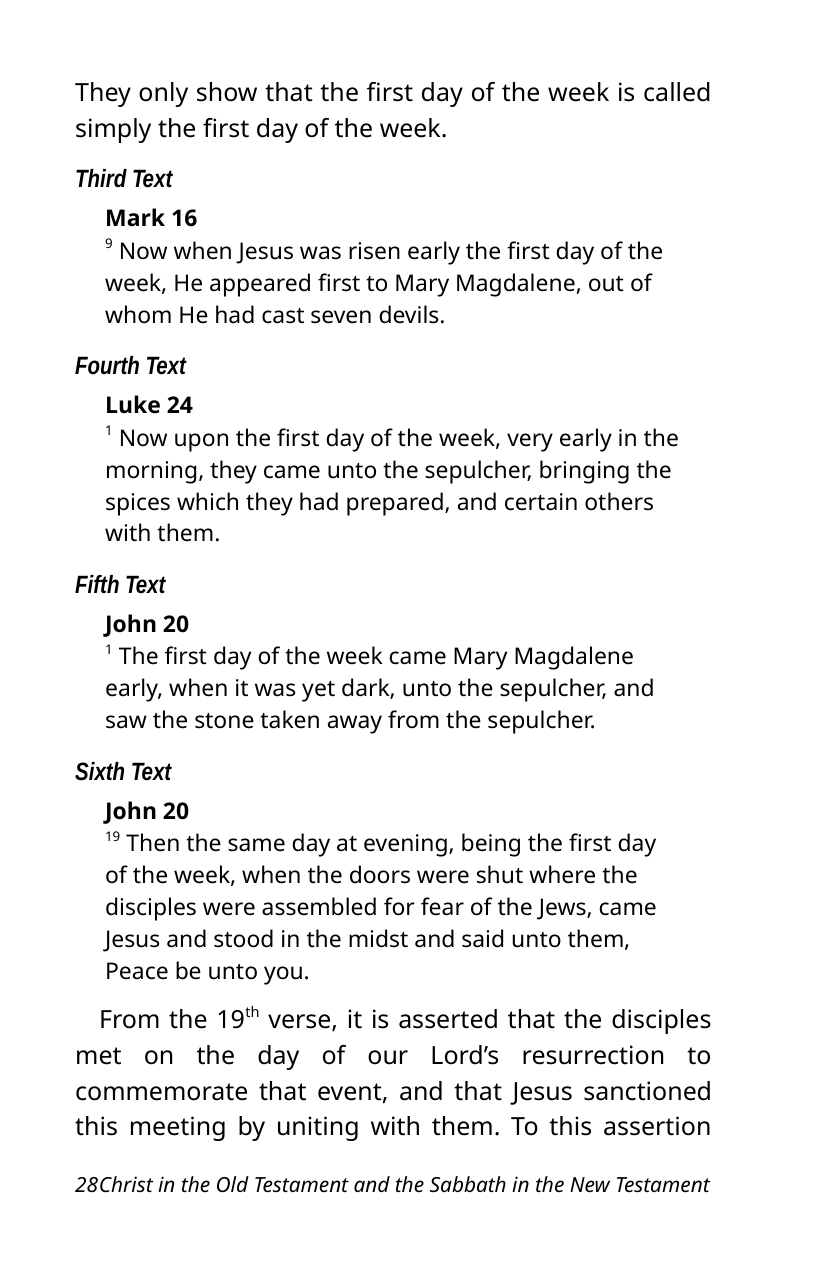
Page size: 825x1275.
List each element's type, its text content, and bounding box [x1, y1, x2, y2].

subtitle Fourth Text [75, 351, 712, 380]
text From the 19th verse, it is asserted that the disciples met on the day of our Lord’s resurrection to commemorate that event, and that Jesus sanctioned this meeting by uniting with them. To this assertion [75, 1002, 712, 1143]
subtitle Sixth Text [75, 757, 712, 786]
text Mark 16 [105, 202, 712, 233]
text 19 Then the same day at evening, being the first day of the week, when the doors were shut where the disciples were assembled for fear of the Jews, came Jesus and stood in the midst and said unto them, Peace be unto you. [105, 827, 682, 986]
text 1 Now upon the first day of the week, very early in the morning, they came unto the sepulcher, bringing the spices which they had prepared, and certain others with them. [105, 422, 682, 548]
text John 20 [105, 794, 712, 826]
subtitle Fifth Text [75, 570, 712, 599]
text Luke 24 [105, 389, 712, 420]
text 1 The first day of the week came Mary Magdalene early, when it was yet dark, unto the sepulcher, and saw the stone taken away from the sepulcher. [105, 640, 682, 735]
text They only show that the first day of the week is called simply the first day of the week. [75, 75, 712, 145]
text John 20 [105, 608, 712, 639]
subtitle Third Text [75, 164, 712, 193]
text 9 Now when Jesus was risen early the first day of the week, He appeared first to Mary Magdalene, out of whom He had cast seven devils. [105, 235, 682, 330]
